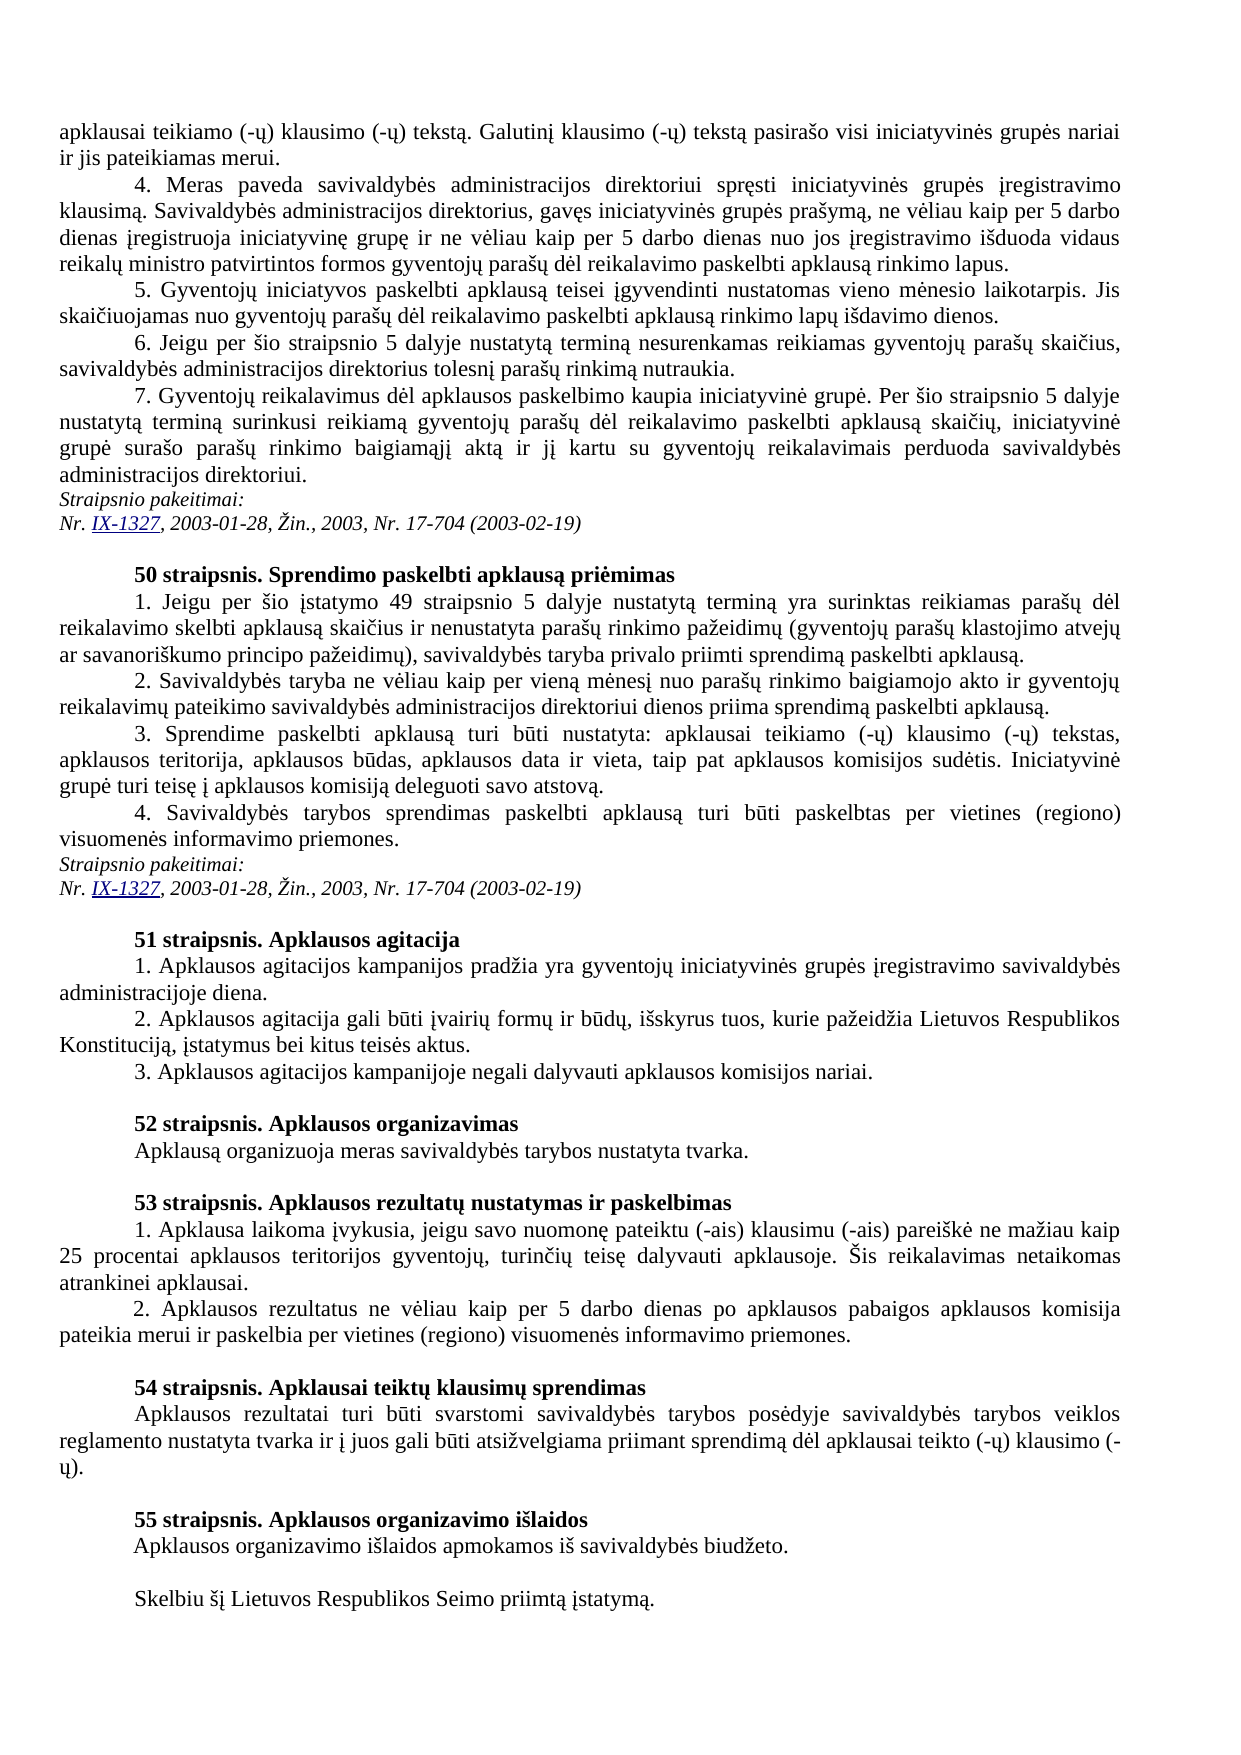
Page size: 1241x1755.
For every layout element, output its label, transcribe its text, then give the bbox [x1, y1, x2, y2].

text Apklausos rezultatai turi būti svarstomi savivaldybės tarybos posėdyje savivaldybės tarybos veiklos reglamento nustatyta tvarka ir į juos gali būti atsižvelgiama priimant sprendimą dėl apklausai teikto (-ų) klausimo (-ų). [59, 1400, 1122, 1479]
text 5. Gyventojų iniciatyvos paskelbti apklausą teisei įgyvendinti nustatomas vieno mėnesio laikotarpis. Jis skaičiuojamas nuo gyventojų parašų dėl reikalavimo paskelbti apklausą rinkimo lapų išdavimo dienos. [59, 276, 1122, 329]
text Straipsnio pakeitimai: [59, 487, 1122, 511]
text 51 straipsnis. Apklausos agitacija [59, 926, 1122, 952]
text Apklausą organizuoja meras savivaldybės tarybos nustatyta tvarka. [59, 1137, 1122, 1163]
text 54 straipsnis. Apklausai teiktų klausimų sprendimas [59, 1374, 1122, 1400]
text Apklausos organizavimo išlaidos apmokamos iš savivaldybės biudžeto. [59, 1532, 1122, 1558]
text 1. Apklausos agitacijos kampanijos pradžia yra gyventojų iniciatyvinės grupės įregistravimo savivaldybės administracijoje diena. [59, 952, 1122, 1005]
text Nr. IX-1327, 2003-01-28, Žin., 2003, Nr. 17-704 (2003-02-19) [59, 511, 1122, 535]
text 1. Apklausa laikoma įvykusia, jeigu savo nuomonę pateiktu (-ais) klausimu (-ais) pareiškė ne mažiau kaip 25 procentai apklausos teritorijos gyventojų, turinčių teisę dalyvauti apklausoje. Šis reikalavimas netaikomas atrankinei apklausai. [59, 1216, 1122, 1295]
text 55 straipsnis. Apklausos organizavimo išlaidos [59, 1506, 1122, 1532]
text 4. Meras paveda savivaldybės administracijos direktoriui spręsti iniciatyvinės grupės įregistravimo klausimą. Savivaldybės administracijos direktorius, gavęs iniciatyvinės grupės prašymą, ne vėliau kaip per 5 darbo dienas įregistruoja iniciatyvinę grupę ir ne vėliau kaip per 5 darbo dienas nuo jos įregistravimo išduoda vidaus reikalų ministro patvirtintos formos gyventojų parašų dėl reikalavimo paskelbti apklausą rinkimo lapus. [59, 171, 1122, 276]
text apklausai teikiamo (-ų) klausimo (-ų) tekstą. Galutinį klausimo (-ų) tekstą pasirašo visi iniciatyvinės grupės nariai ir jis pateikiamas merui. [59, 118, 1122, 171]
text 1. Jeigu per šio įstatymo 49 straipsnio 5 dalyje nustatytą terminą yra surinktas reikiamas parašų dėl reikalavimo skelbti apklausą skaičius ir nenustatyta parašų rinkimo pažeidimų (gyventojų parašų klastojimo atvejų ar savanoriškumo principo pažeidimų), savivaldybės taryba privalo priimti sprendimą paskelbti apklausą. [59, 588, 1122, 667]
text Straipsnio pakeitimai: [59, 851, 1122, 876]
text Nr. IX-1327, 2003-01-28, Žin., 2003, Nr. 17-704 (2003-02-19) [59, 876, 1122, 899]
text 4. Savivaldybės tarybos sprendimas paskelbti apklausą turi būti paskelbtas per vietines (regiono) visuomenės informavimo priemones. [59, 799, 1122, 851]
text 3. Sprendime paskelbti apklausą turi būti nustatyta: apklausai teikiamo (-ų) klausimo (-ų) tekstas, apklausos teritorija, apklausos būdas, apklausos data ir vieta, taip pat apklausos komisijos sudėtis. Iniciatyvinė grupė turi teisę į apklausos komisiją deleguoti savo atstovą. [59, 720, 1122, 799]
text 2. Apklausos rezultatus ne vėliau kaip per 5 darbo dienas po apklausos pabaigos apklausos komisija pateikia merui ir paskelbia per vietines (regiono) visuomenės informavimo priemones. [59, 1295, 1122, 1348]
text Skelbiu šį Lietuvos Respublikos Seimo priimtą įstatymą. [59, 1585, 1122, 1611]
text 50 straipsnis. Sprendimo paskelbti apklausą priėmimas [59, 562, 1122, 588]
text 2. Apklausos agitacija gali būti įvairių formų ir būdų, išskyrus tuos, kurie pažeidžia Lietuvos Respublikos Konstituciją, įstatymus bei kitus teisės aktus. [59, 1005, 1122, 1058]
text 3. Apklausos agitacijos kampanijoje negali dalyvauti apklausos komisijos nariai. [59, 1058, 1122, 1084]
text 2. Savivaldybės taryba ne vėliau kaip per vieną mėnesį nuo parašų rinkimo baigiamojo akto ir gyventojų reikalavimų pateikimo savivaldybės administracijos direktoriui dienos priima sprendimą paskelbti apklausą. [59, 667, 1122, 720]
text 52 straipsnis. Apklausos organizavimas [59, 1110, 1122, 1137]
text 7. Gyventojų reikalavimus dėl apklausos paskelbimo kaupia iniciatyvinė grupė. Per šio straipsnio 5 dalyje nustatytą terminą surinkusi reikiamą gyventojų parašų dėl reikalavimo paskelbti apklausą skaičių, iniciatyvinė grupė surašo parašų rinkimo baigiamąjį aktą ir jį kartu su gyventojų reikalavimais perduoda savivaldybės administracijos direktoriui. [59, 382, 1122, 487]
text 53 straipsnis. Apklausos rezultatų nustatymas ir paskelbimas [59, 1189, 1122, 1216]
text 6. Jeigu per šio straipsnio 5 dalyje nustatytą terminą nesurenkamas reikiamas gyventojų parašų skaičius, savivaldybės administracijos direktorius tolesnį parašų rinkimą nutraukia. [59, 329, 1122, 382]
